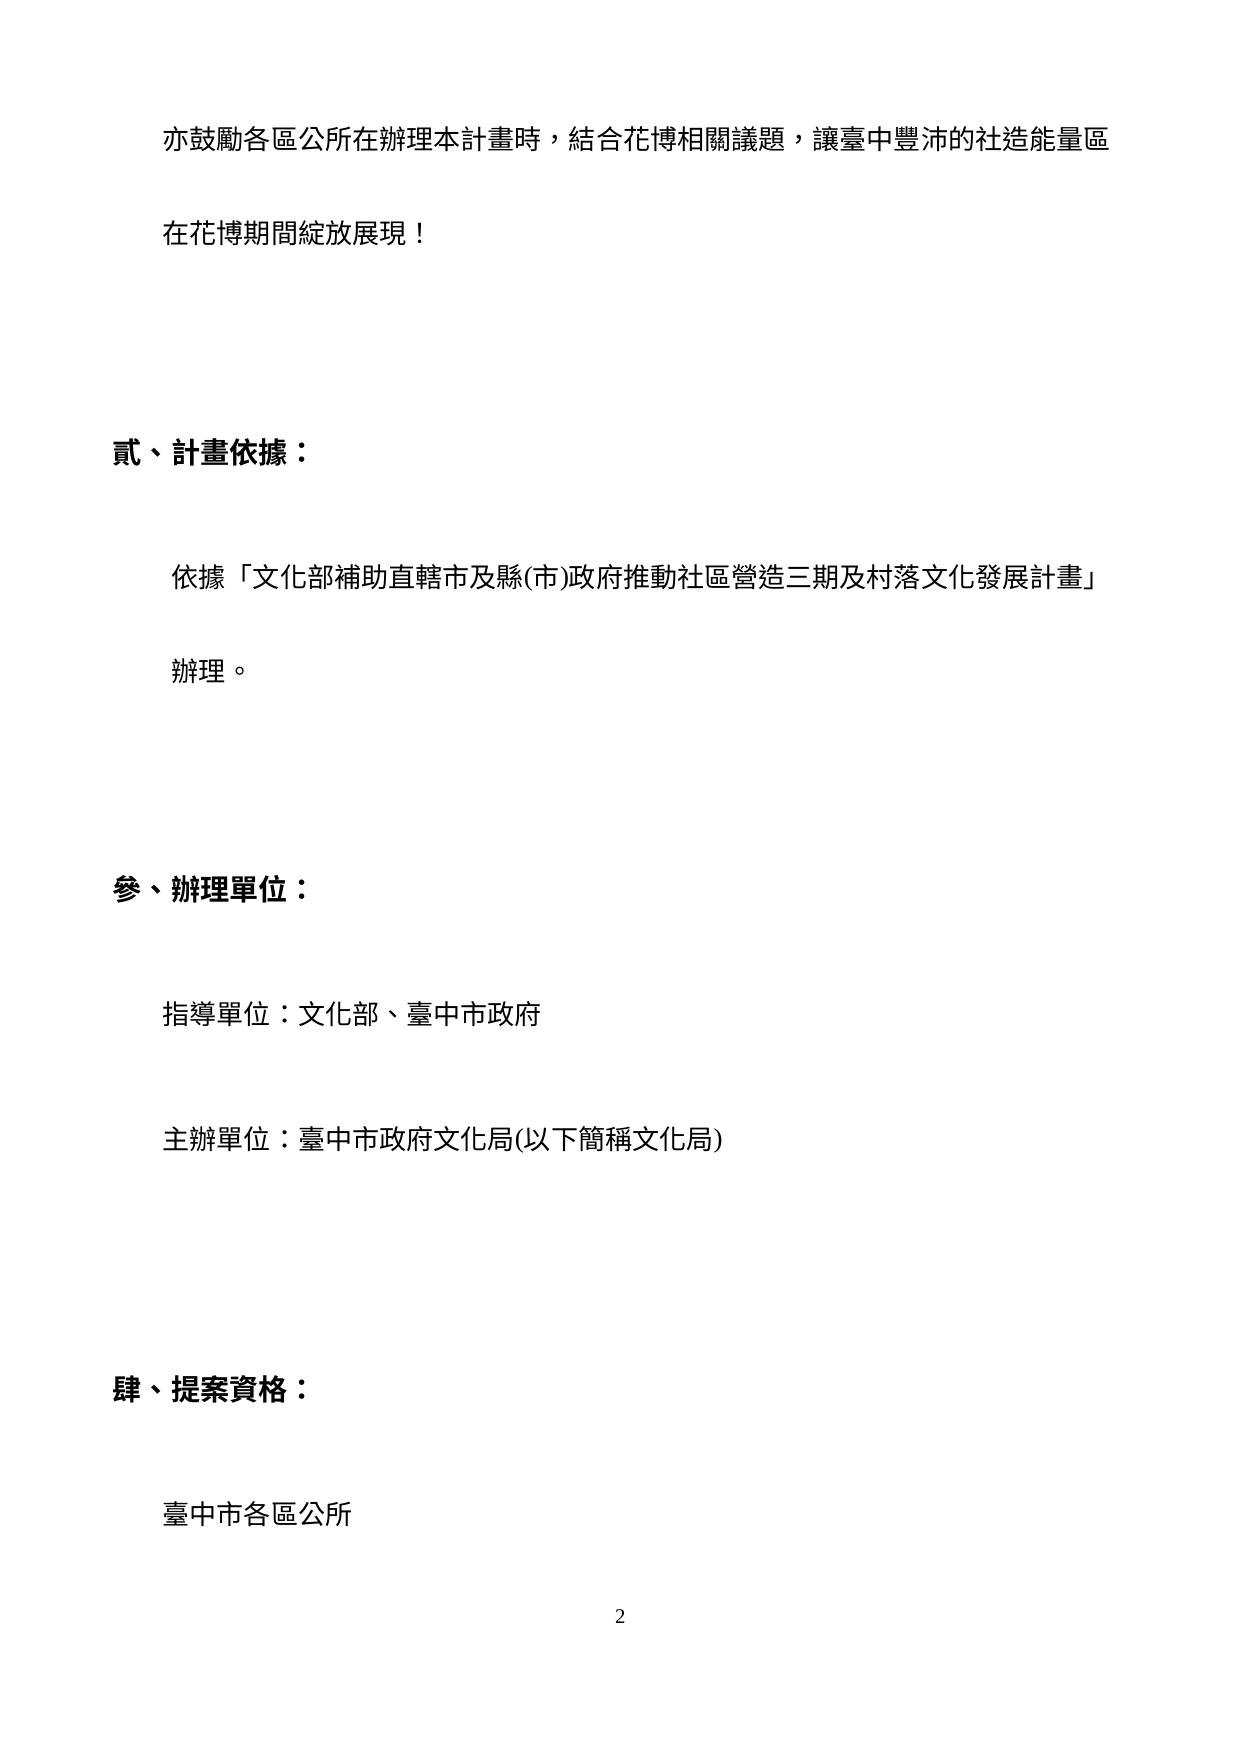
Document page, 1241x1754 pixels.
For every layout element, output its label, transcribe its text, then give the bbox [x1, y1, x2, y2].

text 肆、提案資格： [112, 1346, 1128, 1409]
text 臺中市各區公所 [112, 1471, 1128, 1534]
text 依據「文化部補助直轄市及縣(市)政府推動社區營造三期及村落文化發展計畫」辦理。 [171, 534, 1128, 690]
text 自107年起，本實施計畫針對當代議題及社造趨勢回應調整，希冀區公所在既有基礎上，配合未來區域發展願景，以跨域/跨界/多元合作方式及宏觀視野，進行轄區內的資源配置及區域特色發展。此外，為因應2018臺中世界花卉博覽會的舉辦，亦鼓勵各區公所在辦理本計畫時，結合花博相關議題，讓臺中豐沛的社造能量區在花博期間綻放展現！ [162, 96, 1128, 252]
text 參、辦理單位： [112, 846, 1128, 909]
text 指導單位：文化部、臺中市政府 [112, 971, 1128, 1034]
text 貳、計畫依據： [112, 409, 1128, 471]
text 主辦單位：臺中市政府文化局(以下簡稱文化局) [112, 1096, 1128, 1159]
